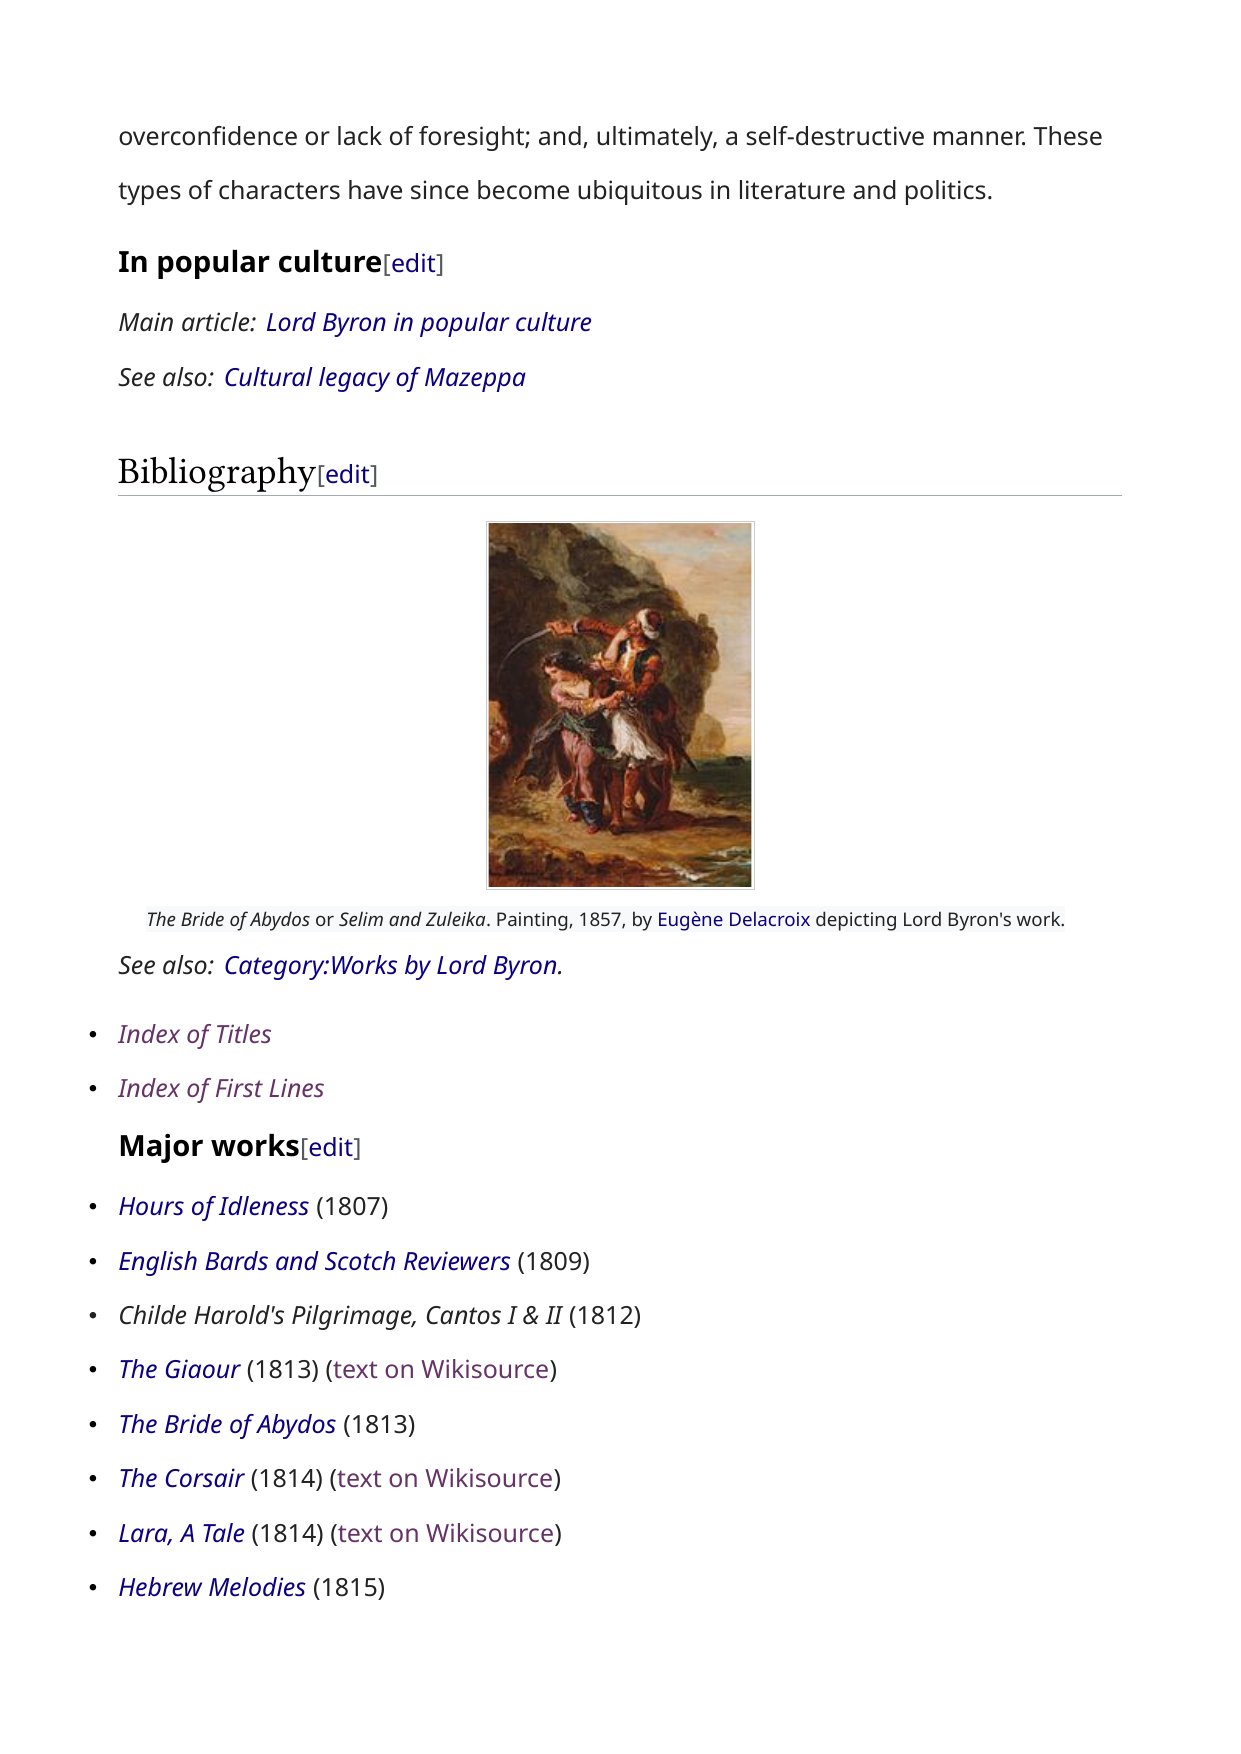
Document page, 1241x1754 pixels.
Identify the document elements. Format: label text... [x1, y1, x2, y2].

list Index of First Lines [118, 1071, 1122, 1105]
subtitle Major works[edit] [118, 1125, 1122, 1165]
text The Bride of Abydos or Selim and Zuleika. Painting, 1857, by Eugène Delacroix depicting Lord Byron's work. [123, 906, 1122, 932]
list English Bards and Scotch Reviewers (1809) [118, 1243, 1122, 1277]
list Lara, A Tale (1814) (text on Wikisource) [118, 1516, 1122, 1550]
list Hours of Idleness (1807) [118, 1189, 1122, 1223]
text overconfidence or lack of foresight; and, ultimately, a self-destructive manner. These types of characters have since become ubiquitous in literature and politics. [118, 118, 1122, 207]
subtitle In popular culture[edit] [118, 242, 1122, 281]
list The Corsair (1814) (text on Wikisource) [118, 1461, 1122, 1495]
list Index of Titles [118, 1016, 1122, 1050]
list Hebrew Melodies (1815) [118, 1570, 1122, 1604]
text See also: Cultural legacy of Mazeppa [118, 359, 1122, 394]
text Main article: Lord Byron in popular culture [118, 305, 1122, 339]
list Childe Harold's Pilgrimage, Cantos I & II (1812) [118, 1298, 1122, 1332]
text See also: Category:Works by Lord Byron. [118, 947, 1122, 981]
list The Giaour (1813) (text on Wikisource) [118, 1352, 1122, 1386]
picture [488, 523, 752, 887]
subtitle Bibliography[edit] [118, 449, 1122, 495]
list The Bride of Abydos (1813) [118, 1407, 1122, 1441]
